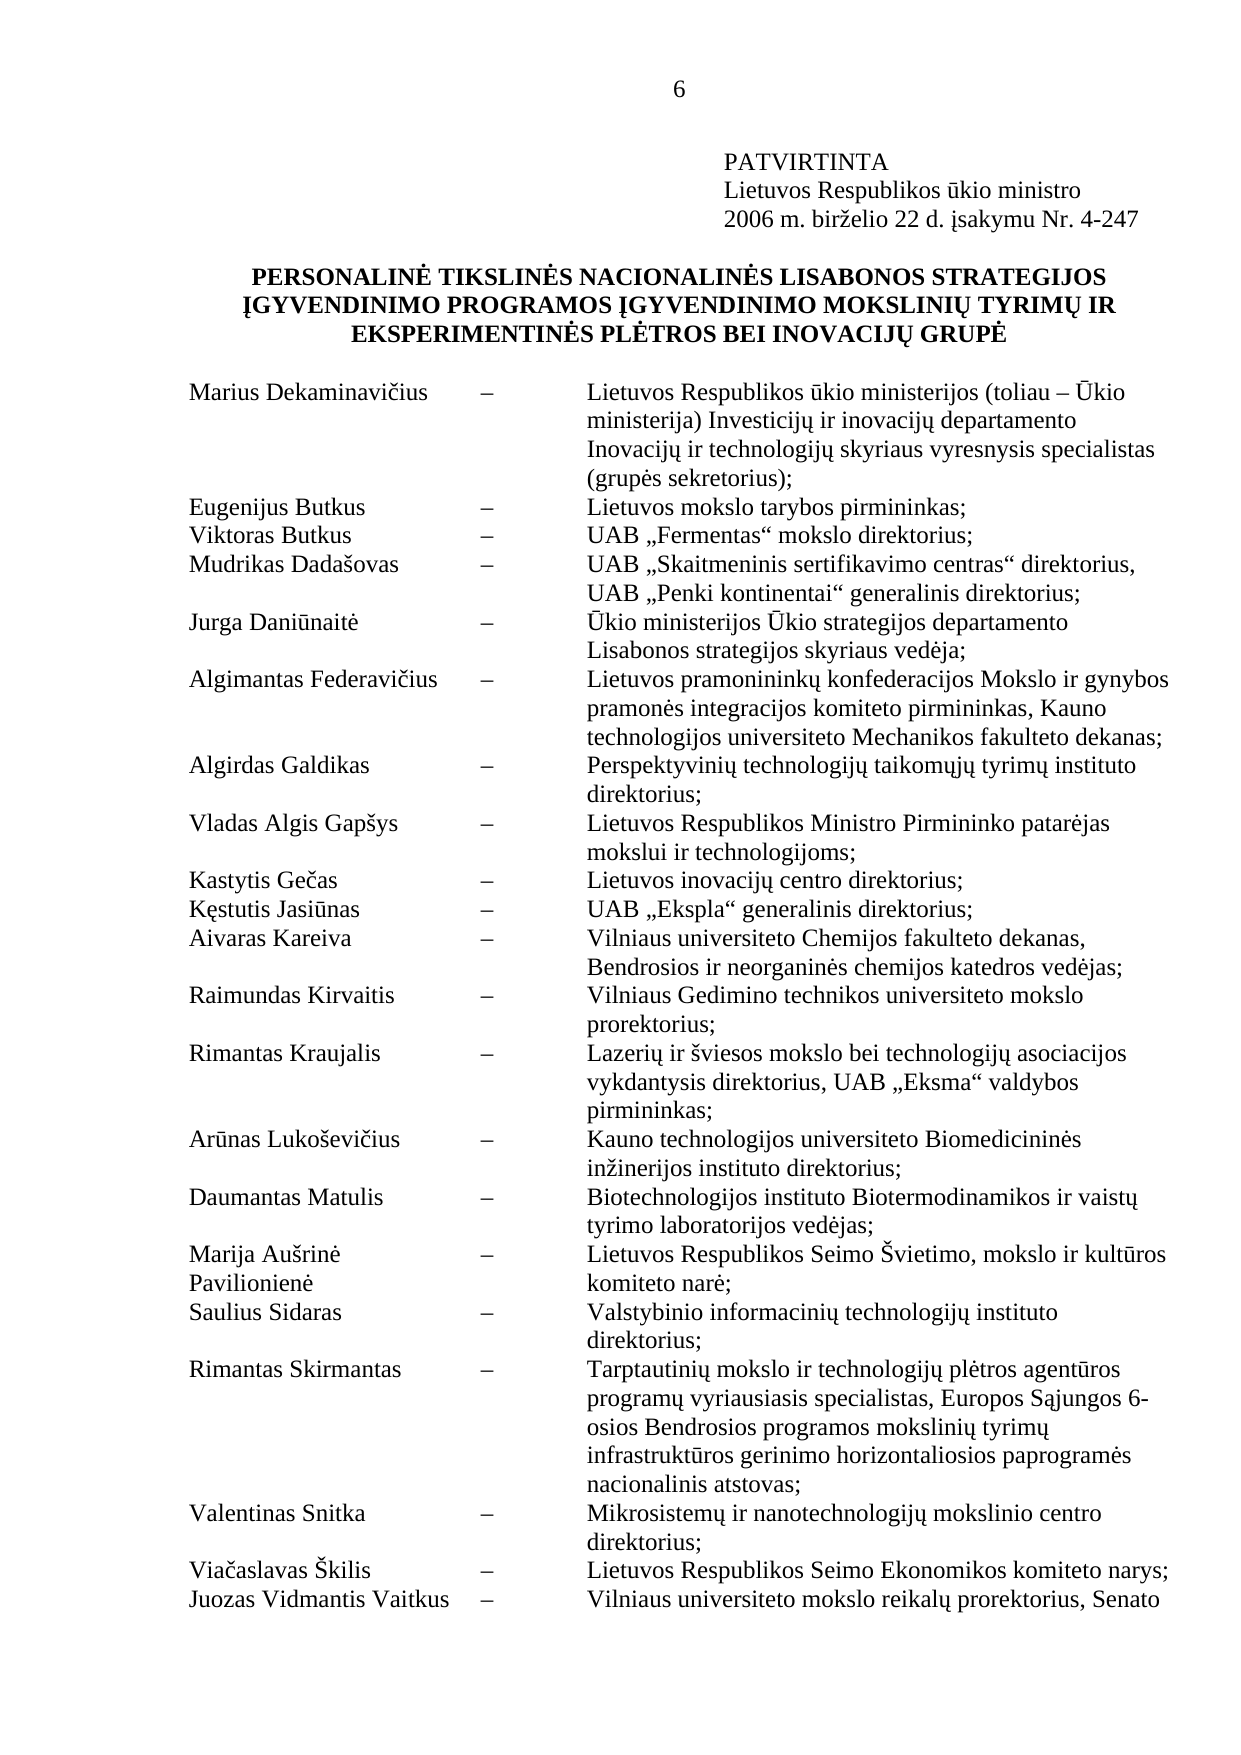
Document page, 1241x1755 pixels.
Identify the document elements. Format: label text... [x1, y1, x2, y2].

table_cell – [469, 1038, 575, 1124]
table_cell – [469, 1124, 575, 1182]
table_cell Tarptautinių mokslo ir technologijų plėtros agentūros programų vyriausiasis specialistas, Europos Sąjungos 6-osios Bendrosios programos mokslinių tyrimų infrastruktūros gerinimo horizontaliosios paprogramės nacionalinis atstovas; [575, 1354, 1181, 1498]
table_cell Raimundas Kirvaitis [177, 981, 469, 1038]
table_header Marius Dekaminavičius [177, 377, 469, 492]
table_cell – [469, 1297, 575, 1354]
table_cell – [469, 981, 575, 1038]
table_cell Vladas Algis Gapšys [177, 808, 469, 866]
table_cell Jurga Daniūnaitė [177, 607, 469, 664]
table_cell Valstybinio informacinių technologijų instituto direktorius; [575, 1297, 1181, 1354]
table_cell Saulius Sidaras [177, 1297, 469, 1354]
table_cell Rimantas Kraujalis [177, 1038, 469, 1124]
table_cell Algirdas Galdikas [177, 751, 469, 808]
table_cell Lietuvos Respublikos Seimo Ekonomikos komiteto narys; [575, 1556, 1181, 1584]
table_cell – [469, 1584, 575, 1613]
table_cell – [469, 521, 575, 549]
table_cell Lietuvos pramonininkų konfederacijos Mokslo ir gynybos pramonės integracijos komiteto pirmininkas, Kauno technologijos universiteto Mechanikos fakulteto dekanas; [575, 664, 1181, 751]
table_cell UAB „Ekspla“ generalinis direktorius; [575, 894, 1181, 923]
table_cell – [469, 1498, 575, 1556]
table_cell – [469, 1556, 575, 1584]
table_cell Kauno technologijos universiteto Biomedicininės inžinerijos instituto direktorius; [575, 1124, 1181, 1182]
table_cell Lietuvos Respublikos Seimo Švietimo, mokslo ir kultūros komiteto narė; [575, 1239, 1181, 1297]
table_cell Juozas Vidmantis Vaitkus [177, 1584, 469, 1613]
table_cell – [469, 1239, 575, 1297]
table_cell – [469, 549, 575, 607]
table_cell Lazerių ir šviesos mokslo bei technologijų asociacijos vykdantysis direktorius, UAB „Eksma“ valdybos pirmininkas; [575, 1038, 1181, 1124]
table_header Lietuvos Respublikos ūkio ministerijos (toliau – Ūkio ministerija) Investicijų ir inovacijų departamento Inovacijų ir technologijų skyriaus vyresnysis specialistas (grupės sekretorius); [575, 377, 1181, 492]
table_cell Viktoras Butkus [177, 521, 469, 549]
table_cell – [469, 808, 575, 866]
table_cell – [469, 751, 575, 808]
table_cell – [469, 866, 575, 894]
table_cell Eugenijus Butkus [177, 492, 469, 521]
table_cell Daumantas Matulis [177, 1182, 469, 1239]
table_cell Vilniaus Gedimino technikos universiteto mokslo prorektorius; [575, 981, 1181, 1038]
table_cell Mikrosistemų ir nanotechnologijų mokslinio centro direktorius; [575, 1498, 1181, 1556]
text PATVIRTINTA [649, 147, 1181, 176]
table_cell – [469, 1354, 575, 1498]
table_cell Vilniaus universiteto mokslo reikalų prorektorius, Senato [575, 1584, 1181, 1613]
table_cell – [469, 894, 575, 923]
table_cell Ūkio ministerijos Ūkio strategijos departamento Lisabonos strategijos skyriaus vedėja; [575, 607, 1181, 664]
table_cell Vilniaus universiteto Chemijos fakulteto dekanas, Bendrosios ir neorganinės chemijos katedros vedėjas; [575, 923, 1181, 981]
table_cell Lietuvos Respublikos Ministro Pirmininko patarėjas mokslui ir technologijoms; [575, 808, 1181, 866]
table_cell Kastytis Gečas [177, 866, 469, 894]
text 2006 m. birželio 22 d. įsakymu Nr. 4-247 [649, 204, 1181, 233]
table_cell Rimantas Skirmantas [177, 1354, 469, 1498]
text Lietuvos Respublikos ūkio ministro [649, 176, 1181, 204]
table_cell Viačaslavas Škilis [177, 1556, 469, 1584]
table_cell Aivaras Kareiva [177, 923, 469, 981]
table_cell Perspektyvinių technologijų taikomųjų tyrimų instituto direktorius; [575, 751, 1181, 808]
table_cell Lietuvos mokslo tarybos pirmininkas; [575, 492, 1181, 521]
table_cell Lietuvos inovacijų centro direktorius; [575, 866, 1181, 894]
table_cell Algimantas Federavičius [177, 664, 469, 751]
table_cell – [469, 1182, 575, 1239]
table_cell Arūnas Lukoševičius [177, 1124, 469, 1182]
table_cell Valentinas Snitka [177, 1498, 469, 1556]
table_cell – [469, 664, 575, 751]
table_header – [469, 377, 575, 492]
table_cell UAB „Fermentas“ mokslo direktorius; [575, 521, 1181, 549]
table_cell – [469, 492, 575, 521]
table_cell – [469, 607, 575, 664]
table_cell Marija Aušrinė Pavilionienė [177, 1239, 469, 1297]
table_cell Mudrikas Dadašovas [177, 549, 469, 607]
table_cell Biotechnologijos instituto Biotermodinamikos ir vaistų tyrimo laboratorijos vedėjas; [575, 1182, 1181, 1239]
table_cell UAB „Skaitmeninis sertifikavimo centras“ direktorius, UAB „Penki kontinentai“ generalinis direktorius; [575, 549, 1181, 607]
table_cell Kęstutis Jasiūnas [177, 894, 469, 923]
text PERSONALINĖ TIKSLINĖS NACIONALINĖS LISABONOS STRATEGIJOS ĮGYVENDINIMO PROGRAMOS ĮGYVENDINIMO MOKSLINIŲ TYRIMŲ IR EKSPERIMENTINĖS PLĖTROS BEI INOVACIJŲ GRUPĖ [177, 262, 1181, 348]
table_cell – [469, 923, 575, 981]
